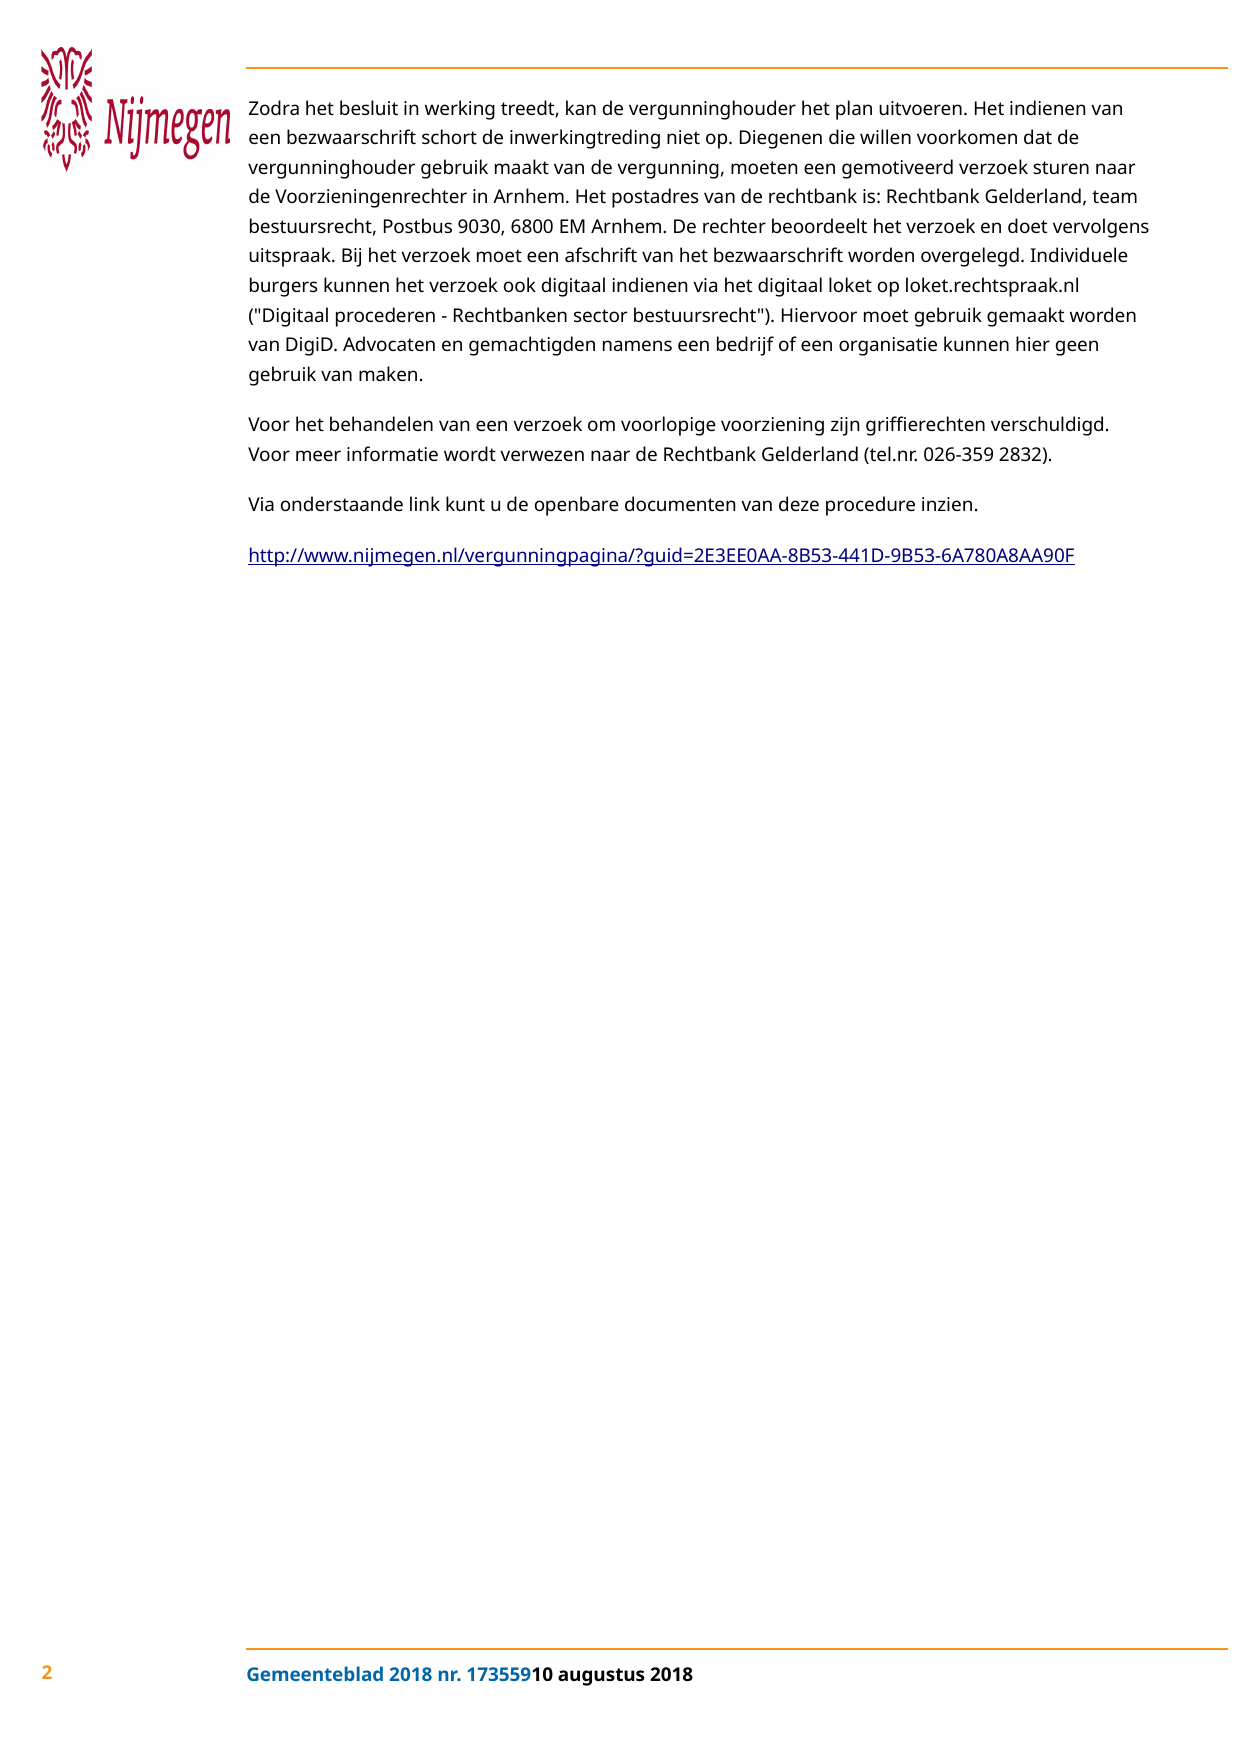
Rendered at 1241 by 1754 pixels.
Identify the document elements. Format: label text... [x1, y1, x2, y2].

text http://www.nijmegen.nl/vergunningpagina/?guid=2E3EE0AA-8B53-441D-9B53-6A780A8AA90F [248, 542, 1152, 568]
picture [41, 47, 231, 172]
text Voor het behandelen van een verzoek om voorlopige voorziening zijn griffierechten verschuldigd. Voor meer informatie wordt verwezen naar de Rechtbank Gelderland (tel.nr. 026-359 2832). [248, 411, 1152, 467]
text Zodra het besluit in werking treedt, kan de vergunninghouder het plan uitvoeren. Het indienen van een bezwaarschrift schort de inwerkingtreding niet op. Diegenen die willen voorkomen dat de vergunninghouder gebruik maakt van de vergunning, moeten een gemotiveerd verzoek sturen naar de Voorzieningenrechter in Arnhem. Het postadres van de rechtbank is: Rechtbank Gelderland, team bestuursrecht, Postbus 9030, 6800 EM Arnhem. De rechter beoordeelt het verzoek en doet vervolgens uitspraak. Bij het verzoek moet een afschrift van het bezwaarschrift worden overgelegd. Individuele burgers kunnen het verzoek ook digitaal indienen via het digitaal loket op loket.rechtspraak.nl ("Digitaal procederen - Rechtbanken sector bestuursrecht"). Hiervoor moet gebruik gemaakt worden van DigiD. Advocaten en gemachtigden namens een bedrijf of een organisatie kunnen hier geen gebruik van maken. [248, 95, 1152, 387]
text Via onderstaande link kunt u de openbare documenten van deze procedure inzien. [248, 491, 1152, 517]
